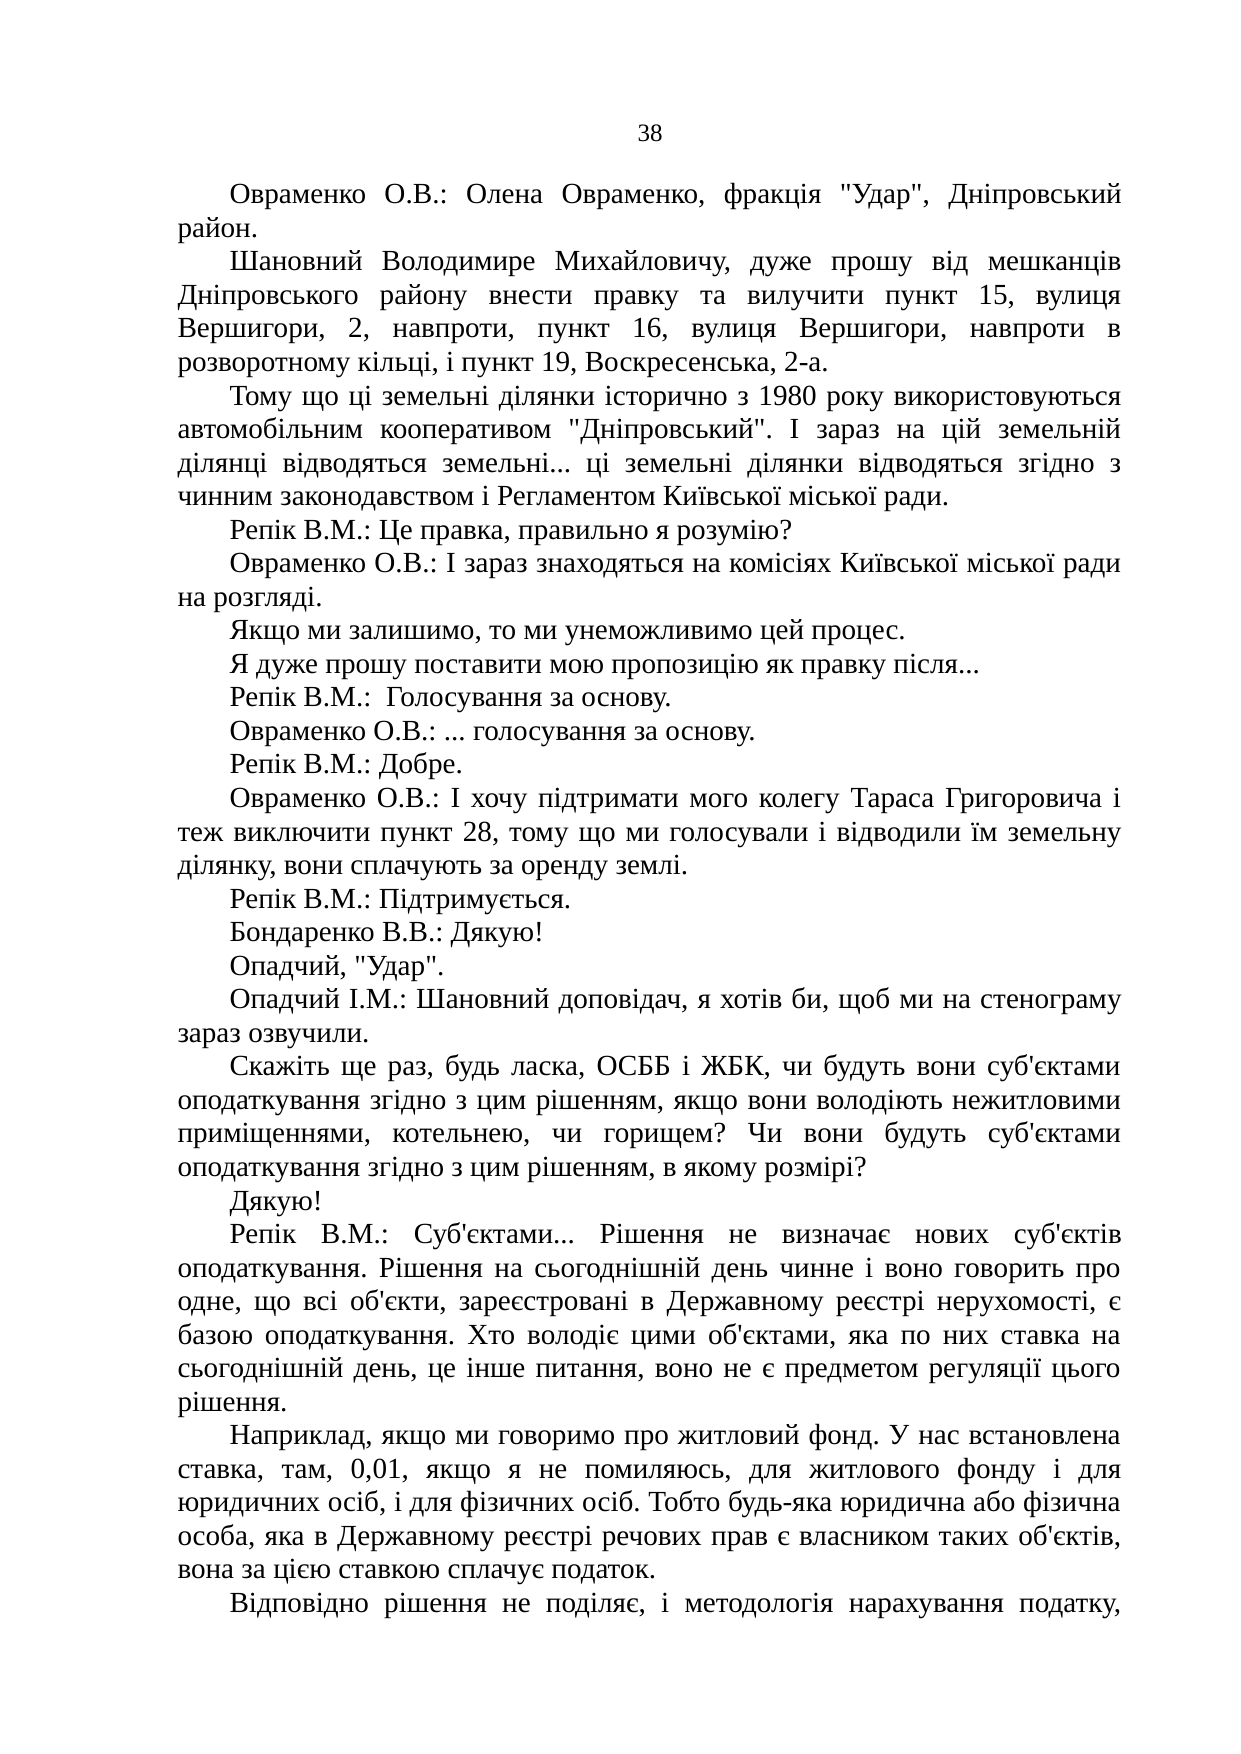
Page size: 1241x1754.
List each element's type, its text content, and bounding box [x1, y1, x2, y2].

text Репік В.М.: Добре. [177, 747, 1122, 780]
text Овраменко О.В.: І зараз знаходяться на комісіях Київської міської ради на розгляді. [177, 545, 1122, 612]
text Овраменко О.В.: І хочу підтримати мого колегу Тараса Григоровича і теж виключити пункт 28, тому що ми голосували і відводили їм земельну ділянку, вони сплачують за оренду землі. [177, 780, 1122, 881]
text Якщо ми залишимо, то ми унеможливимо цей процес. [177, 612, 1122, 646]
text Відповідно рішення не поділяє, і методологія нарахування податку, [177, 1585, 1122, 1619]
text Дякую! [177, 1183, 1122, 1216]
text Опадчий І.М.: Шановний доповідач, я хотів би, щоб ми на стенограму зараз озвучили. [177, 981, 1122, 1048]
text Бондаренко В.В.: Дякую! [177, 914, 1122, 948]
text Репік В.М.: Підтримується. [177, 881, 1122, 914]
text Овраменко О.В.: ... голосування за основу. [177, 713, 1122, 747]
text Репік В.М.: Голосування за основу. [177, 679, 1122, 713]
text Шановний Володимире Михайловичу, дуже прошу від мешканців Дніпровського району внести правку та вилучити пункт 15, вулиця Вершигори, 2, навпроти, пункт 16, вулиця Вершигори, навпроти в розворотному кільці, і пункт 19, Воскресенська, 2-а. [177, 243, 1122, 378]
text Скажіть ще раз, будь ласка, ОСББ і ЖБК, чи будуть вони суб'єктами оподаткування згідно з цим рішенням, якщо вони володіють нежитловими приміщеннями, котельнею, чи горищем? Чи вони будуть суб'єктами оподаткування згідно з цим рішенням, в якому розмірі? [177, 1048, 1122, 1183]
text Опадчий, "Удар". [177, 948, 1122, 981]
text Репік В.М.: Суб'єктами... Рішення не визначає нових суб'єктів оподаткування. Рішення на сьогоднішній день чинне і воно говорить про одне, що всі об'єкти, зареєстровані в Державному реєстрі нерухомості, є базою оподаткування. Хто володіє цими об'єктами, яка по них ставка на сьогоднішній день, це інше питання, воно не є предметом регуляції цього рішення. [177, 1216, 1122, 1417]
text Репік В.М.: Це правка, правильно я розумію? [177, 512, 1122, 545]
text Я дуже прошу поставити мою пропозицію як правку після... [177, 646, 1122, 679]
text Наприклад, якщо ми говоримо про житловий фонд. У нас встановлена ставка, там, 0,01, якщо я не помиляюсь, для житлового фонду і для юридичних осіб, і для фізичних осіб. Тобто будь-яка юридична або фізична особа, яка в Державному реєстрі речових прав є власником таких об'єктів, вона за цією ставкою сплачує податок. [177, 1417, 1122, 1585]
text Тому що ці земельні ділянки історично з 1980 року використовуються автомобільним кооперативом "Дніпровський". І зараз на цій земельній ділянці відводяться земельні... ці земельні ділянки відводяться згідно з чинним законодавством і Регламентом Київської міської ради. [177, 378, 1122, 512]
text Овраменко О.В.: Олена Овраменко, фракція "Удар", Дніпровський район. [177, 176, 1122, 243]
